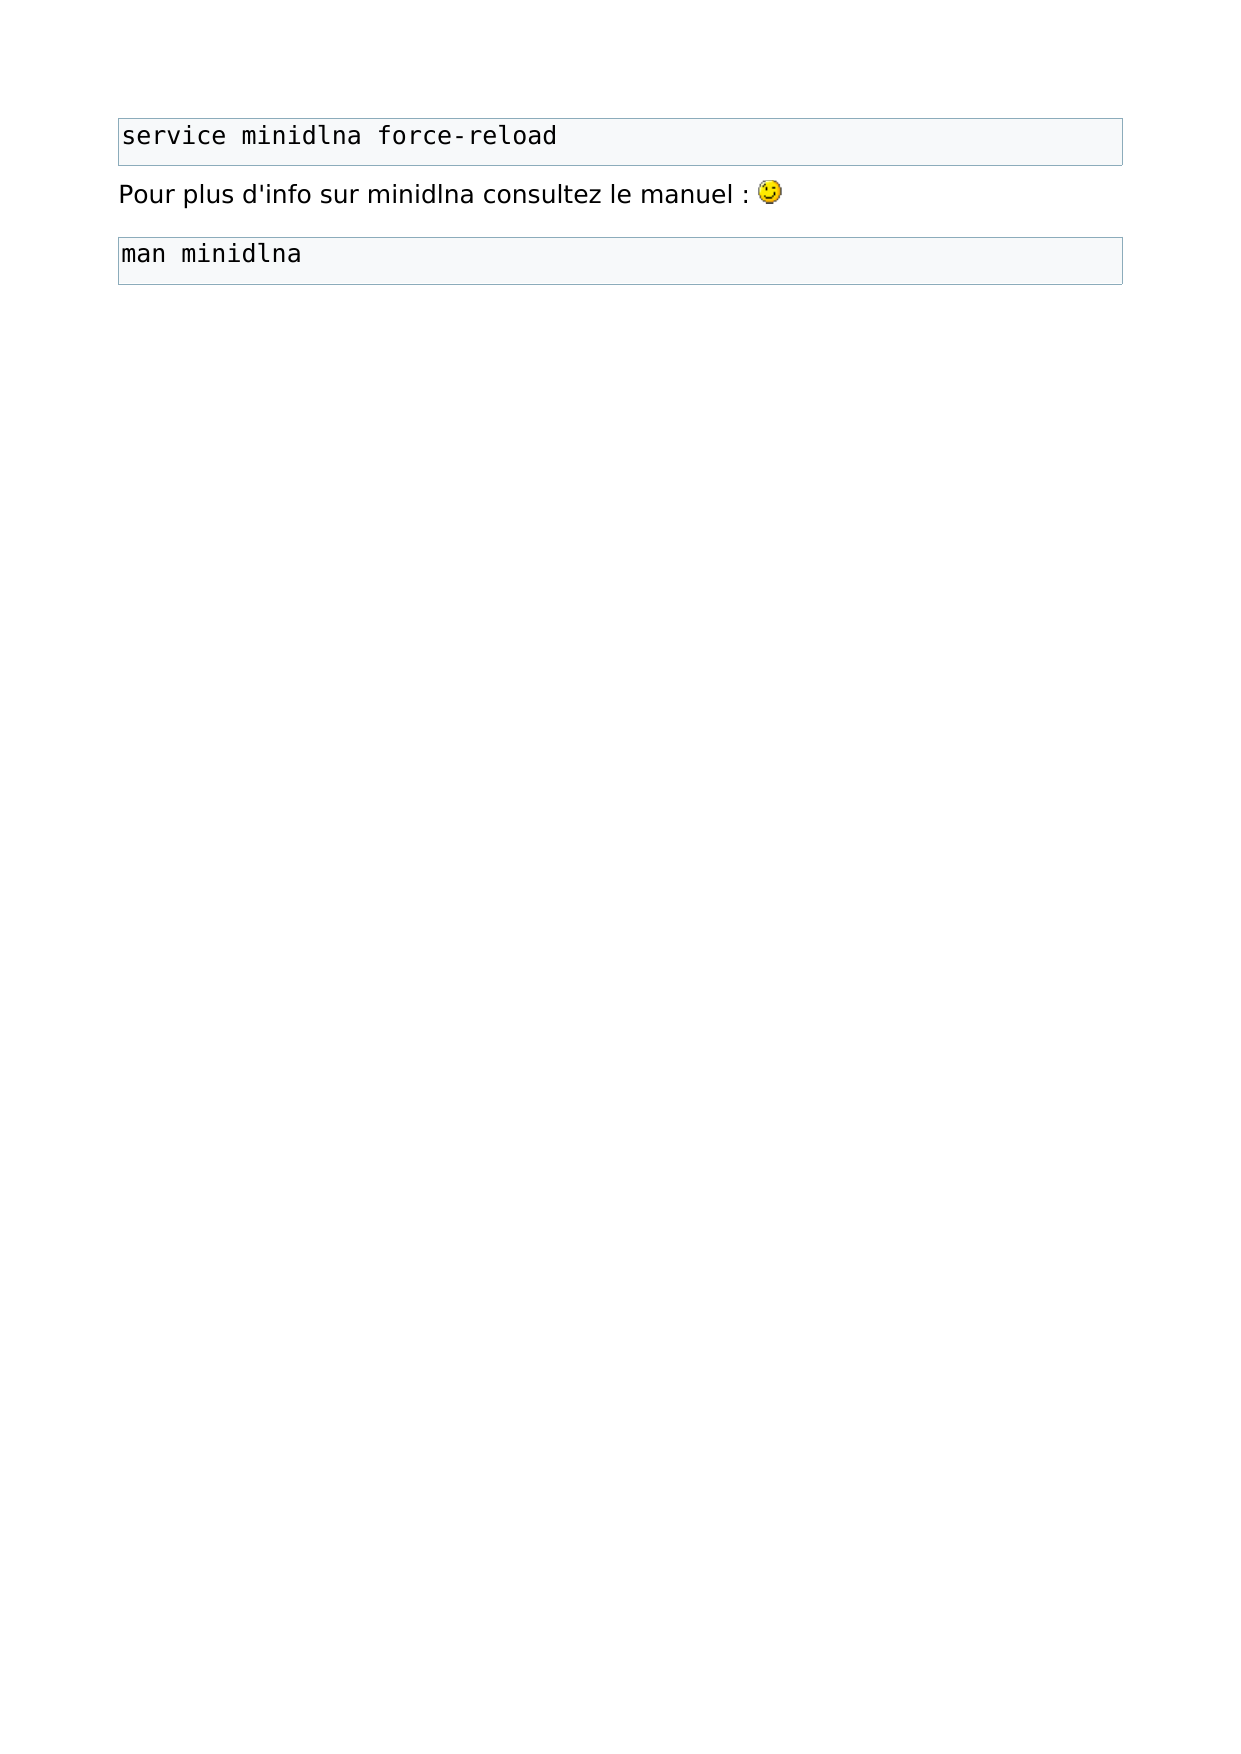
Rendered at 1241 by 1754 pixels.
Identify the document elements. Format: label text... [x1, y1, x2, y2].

table_header service minidlna force-reload [119, 119, 1122, 165]
table_header man minidlna [119, 238, 1122, 283]
picture [758, 180, 782, 204]
text Pour plus d'info sur minidlna consultez le manuel : [118, 180, 1122, 209]
